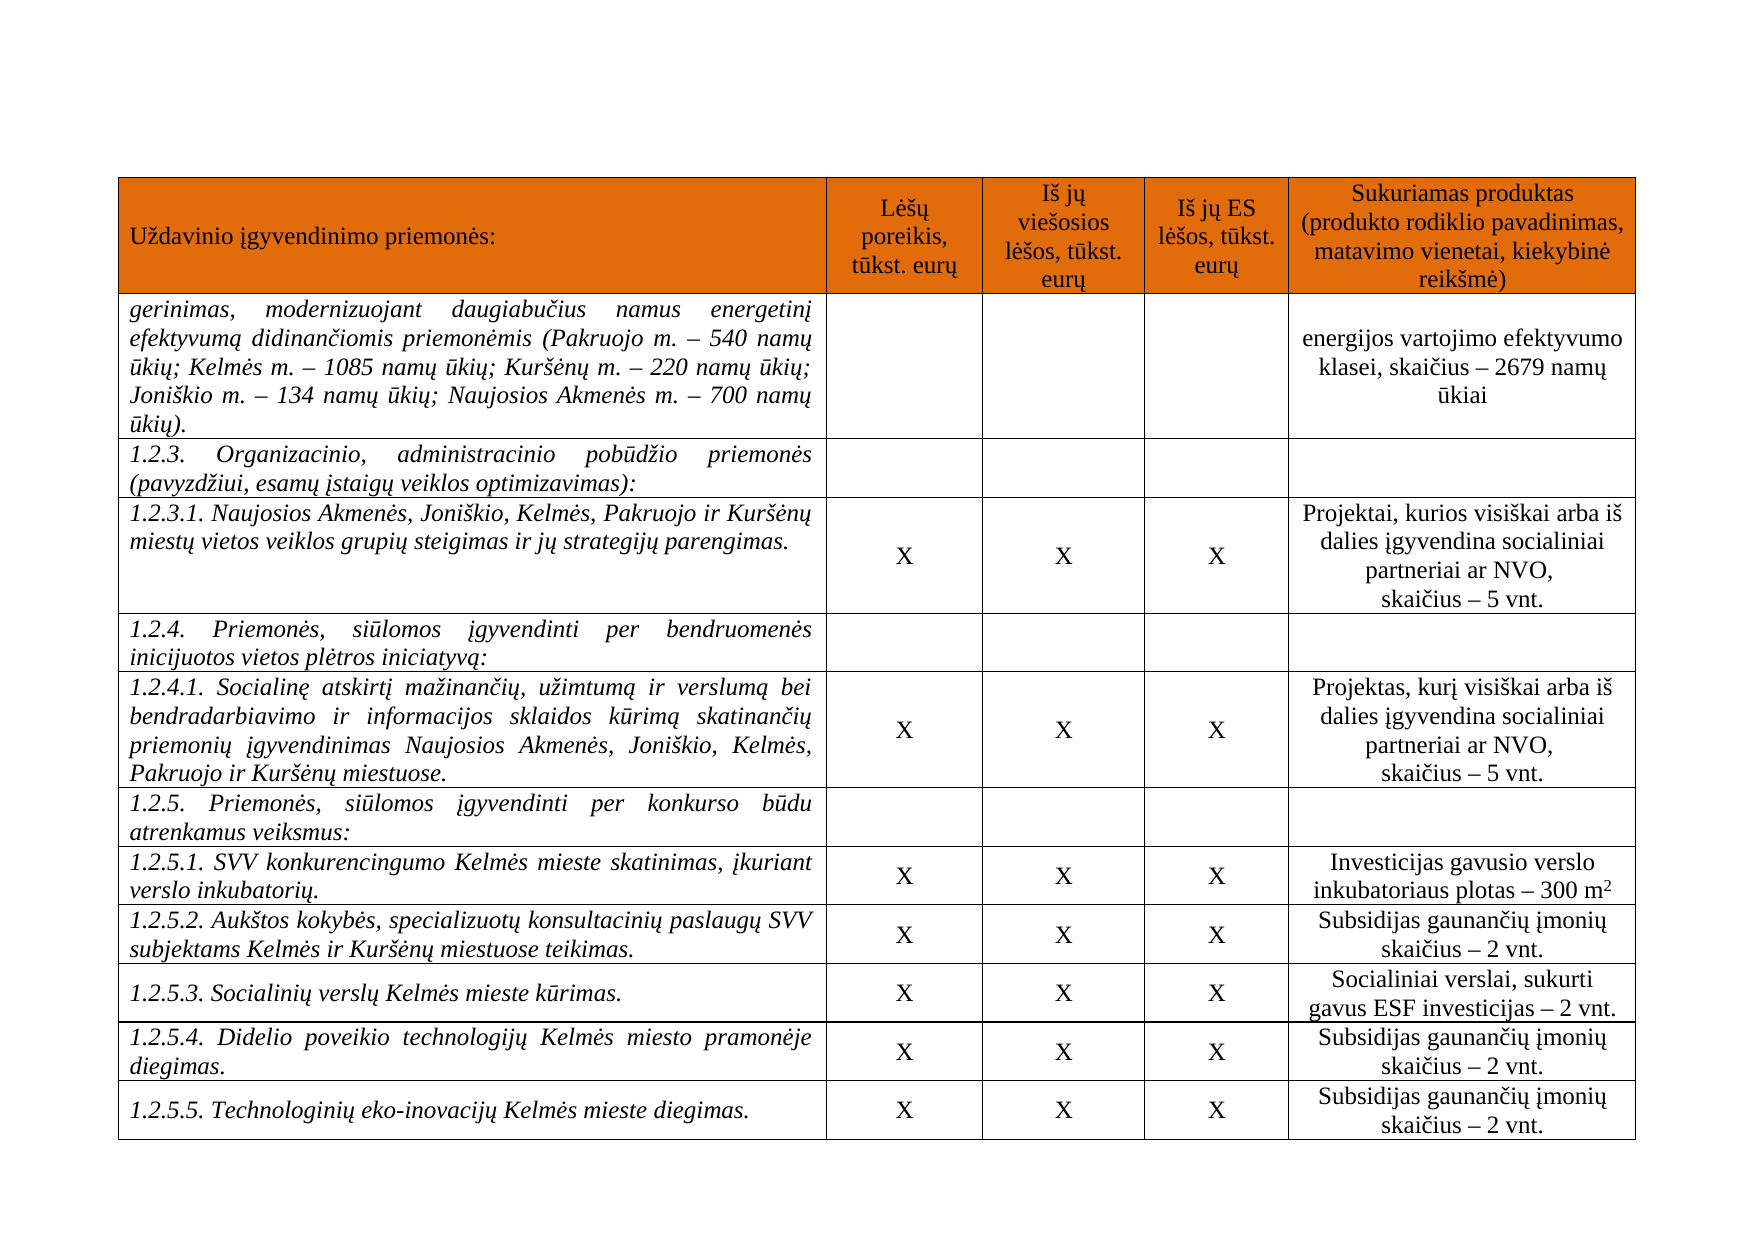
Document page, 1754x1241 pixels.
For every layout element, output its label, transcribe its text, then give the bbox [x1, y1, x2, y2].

table_cell 1.2.5.4. Didelio poveikio technologijų Kelmės miesto pramonėje diegimas. [119, 1023, 826, 1080]
table_cell Subsidijas gaunančių įmonių skaičius – 2 vnt. [1289, 905, 1635, 963]
table_cell X [827, 847, 982, 904]
table_cell [827, 614, 982, 671]
table_cell [983, 439, 1144, 497]
table_cell Subsidijas gaunančių įmonių skaičius – 2 vnt. [1289, 1023, 1635, 1080]
table_cell X [983, 964, 1144, 1021]
table_cell X [827, 672, 982, 787]
table_cell [983, 788, 1144, 846]
table_cell X [1145, 905, 1288, 963]
table_cell X [983, 672, 1144, 787]
table_cell X [983, 847, 1144, 904]
table_cell X [1145, 847, 1288, 904]
table_cell gerinimas, modernizuojant daugiabučius namus energetinį efektyvumą didinančiomis priemonėmis (Pakruojo m. – 540 namų ūkių; Kelmės m. – 1085 namų ūkių; Kuršėnų m. – 220 namų ūkių; Joniškio m. – 134 namų ūkių; Naujosios Akmenės m. – 700 namų ūkių). [119, 294, 826, 438]
table_cell 1.2.3. Organizacinio, administracinio pobūdžio priemonės (pavyzdžiui, esamų įstaigų veiklos optimizavimas): [119, 439, 826, 497]
table_header Sukuriamas produktas (produkto rodiklio pavadinimas, matavimo vienetai, kiekybinė reikšmė) [1289, 178, 1635, 293]
table_cell [1145, 439, 1288, 497]
table_cell [983, 294, 1144, 438]
table_header Lėšų poreikis, tūkst. eurų [827, 178, 982, 293]
table_cell X [983, 905, 1144, 963]
table_header Iš jų viešosios lėšos, tūkst. eurų [983, 178, 1144, 293]
table_cell X [1145, 1023, 1288, 1080]
table_cell 1.2.5. Priemonės, siūlomos įgyvendinti per konkurso būdu atrenkamus veiksmus: [119, 788, 826, 846]
table_cell X [983, 1081, 1144, 1138]
table_cell X [1145, 964, 1288, 1021]
table_cell [827, 294, 982, 438]
table_cell 1.2.5.3. Socialinių verslų Kelmės mieste kūrimas. [119, 964, 826, 1021]
table_cell 1.2.3.1. Naujosios Akmenės, Joniškio, Kelmės, Pakruojo ir Kuršėnų miestų vietos veiklos grupių steigimas ir jų strategijų parengimas. [119, 498, 826, 613]
table_cell 1.2.5.5. Technologinių eko-inovacijų Kelmės mieste diegimas. [119, 1081, 826, 1138]
table_cell [1145, 788, 1288, 846]
table_cell [1145, 614, 1288, 671]
table_cell X [827, 905, 982, 963]
table_cell [1145, 294, 1288, 438]
table_cell 1.2.4.1. Socialinę atskirtį mažinančių, užimtumą ir verslumą bei bendradarbiavimo ir informacijos sklaidos kūrimą skatinančių priemonių įgyvendinimas Naujosios Akmenės, Joniškio, Kelmės, Pakruojo ir Kuršėnų miestuose. [119, 672, 826, 787]
table_cell [1289, 439, 1635, 497]
table_cell X [1145, 498, 1288, 613]
table_cell 1.2.5.2. Aukštos kokybės, specializuotų konsultacinių paslaugų SVV subjektams Kelmės ir Kuršėnų miestuose teikimas. [119, 905, 826, 963]
table_cell X [983, 498, 1144, 613]
table_cell [983, 614, 1144, 671]
table_cell X [1145, 1081, 1288, 1138]
table_cell X [827, 498, 982, 613]
table_cell [1289, 788, 1635, 846]
table_cell energijos vartojimo efektyvumo klasei, skaičius – 2679 namų ūkiai [1289, 294, 1635, 438]
table_cell [1289, 614, 1635, 671]
table_cell 1.2.4. Priemonės, siūlomos įgyvendinti per bendruomenės inicijuotos vietos plėtros iniciatyvą: [119, 614, 826, 671]
table_cell X [827, 1081, 982, 1138]
table_header Uždavinio įgyvendinimo priemonės: [119, 178, 826, 293]
table_cell X [983, 1023, 1144, 1080]
table_cell Subsidijas gaunančių įmonių skaičius – 2 vnt. [1289, 1081, 1635, 1138]
table_cell X [827, 1023, 982, 1080]
table_cell X [827, 964, 982, 1021]
table_header Iš jų ES lėšos, tūkst. eurų [1145, 178, 1288, 293]
table_cell [827, 788, 982, 846]
table_cell Projektai, kurios visiškai arba iš dalies įgyvendina socialiniai partneriai ar NVO, skaičius – 5 vnt. [1289, 498, 1635, 613]
table_cell Projektas, kurį visiškai arba iš dalies įgyvendina socialiniai partneriai ar NVO, skaičius – 5 vnt. [1289, 672, 1635, 787]
table_cell 1.2.5.1. SVV konkurencingumo Kelmės mieste skatinimas, įkuriant verslo inkubatorių. [119, 847, 826, 904]
table_cell X [1145, 672, 1288, 787]
table_cell [827, 439, 982, 497]
table_cell Investicijas gavusio verslo inkubatoriaus plotas – 300 m2 [1289, 847, 1635, 904]
table_cell Socialiniai verslai, sukurti gavus ESF investicijas – 2 vnt. [1289, 964, 1635, 1021]
